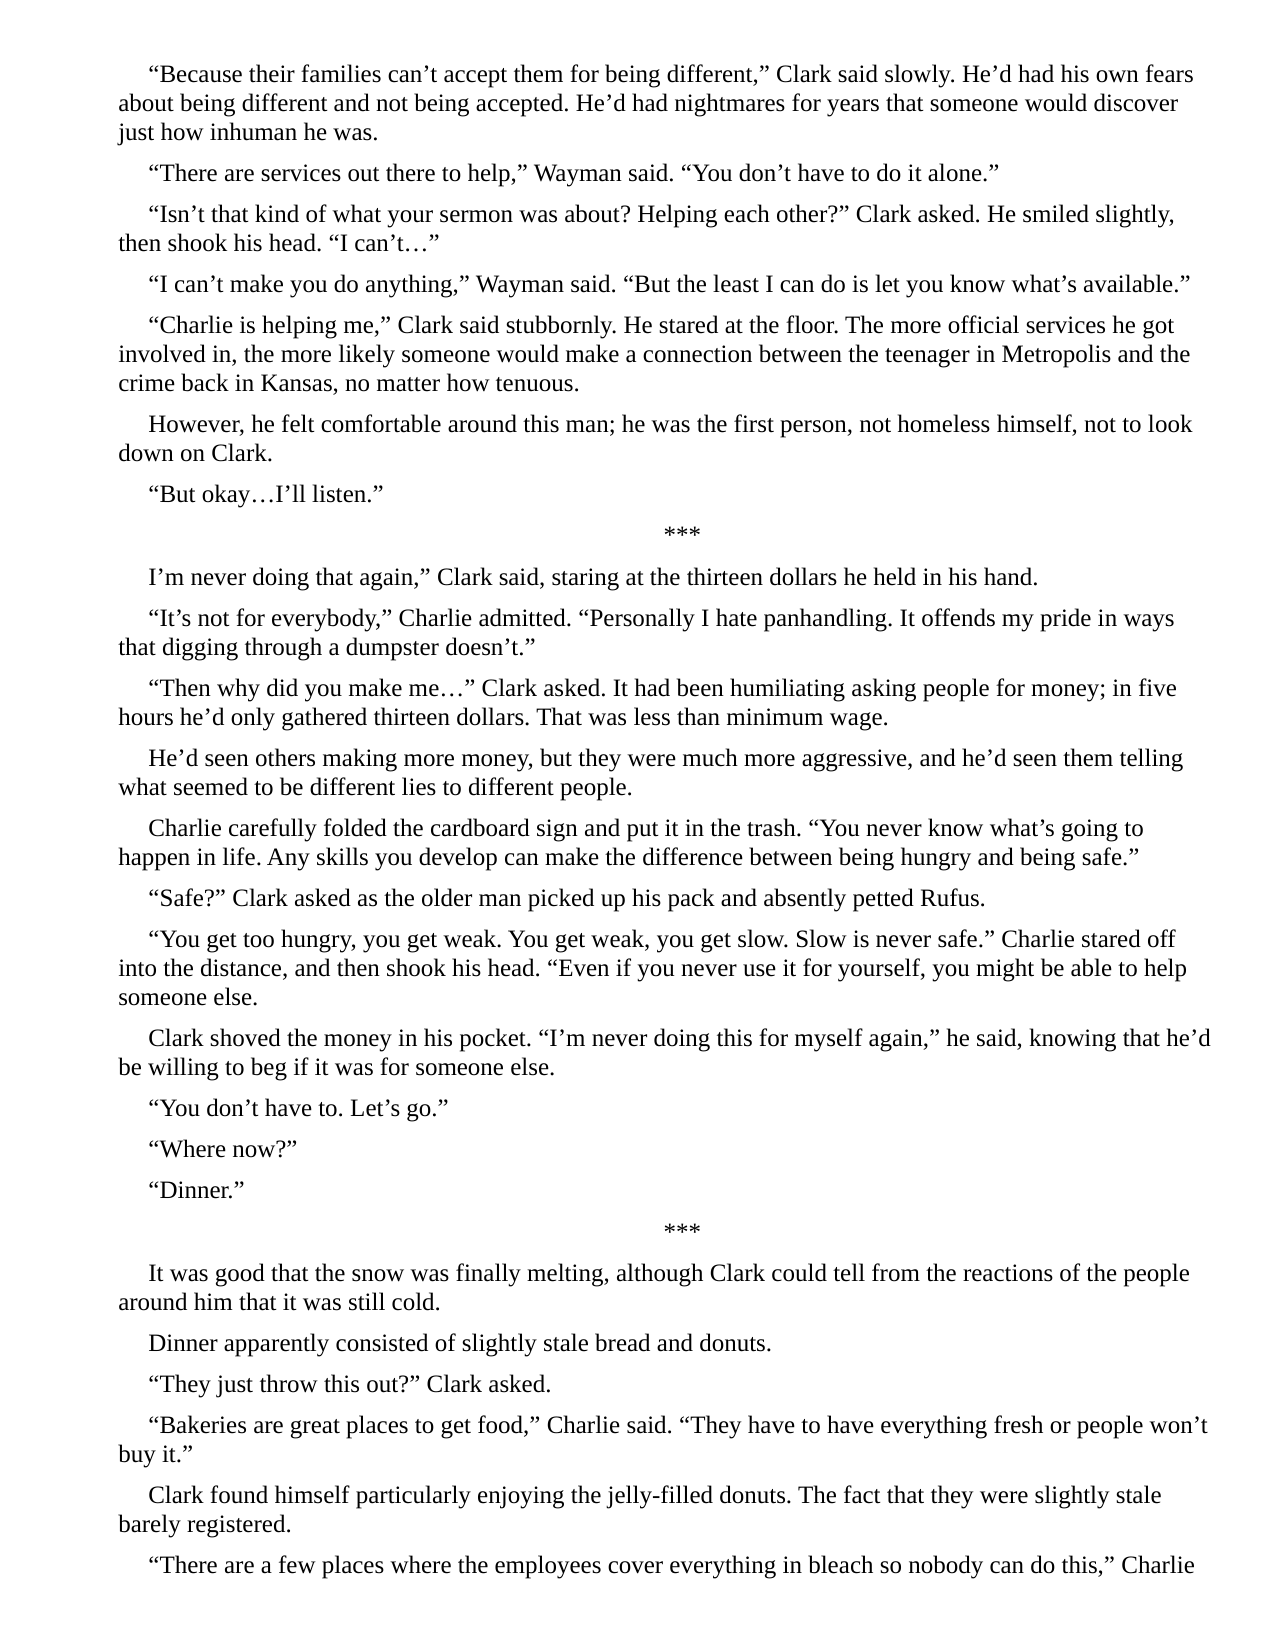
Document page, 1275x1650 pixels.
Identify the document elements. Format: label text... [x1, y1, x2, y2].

text “Where now?” [118, 1134, 1216, 1163]
text “Safe?” Clark asked as the older man picked up his pack and absently petted Rufus. [118, 883, 1216, 912]
text “Isn’t that kind of what your sermon was about? Helping each other?” Clark asked. He smiled slightly, then shook his head. “I can’t…” [118, 199, 1216, 257]
text “But okay…I’ll listen.” [118, 479, 1216, 508]
text “Because their families can’t accept them for being different,” Clark said slowly. He’d had his own fears about being different and not being accepted. He’d had nightmares for years that someone would discover just how inhuman he was. [118, 59, 1216, 145]
text *** [118, 1217, 1216, 1245]
text Charlie carefully folded the cardboard sign and put it in the trash. “You never know what’s going to happen in life. Any skills you develop can make the difference between being hungry and being safe.” [118, 813, 1216, 870]
text “It’s not for everybody,” Charlie admitted. “Personally I hate panhandling. It offends my pride in ways that digging through a dumpster doesn’t.” [118, 603, 1216, 660]
text “I can’t make you do anything,” Wayman said. “But the least I can do is let you know what’s available.” [118, 269, 1216, 298]
text “You don’t have to. Let’s go.” [118, 1093, 1216, 1122]
text “There are a few places where the employees cover everything in bleach so nobody can do this,” Charlie [118, 1550, 1216, 1579]
text However, he felt comfortable around this man; he was the first person, not homeless himself, not to look down on Clark. [118, 409, 1216, 467]
text I’m never doing that again,” Clark said, staring at the thirteen dollars he held in his hand. [118, 562, 1216, 590]
text It was good that the snow was finally melting, although Clark could tell from the reactions of the people around him that it was still cold. [118, 1258, 1216, 1315]
text “Then why did you make me…” Clark asked. It had been humiliating asking people for money; in five hours he’d only gathered thirteen dollars. That was less than minimum wage. [118, 673, 1216, 730]
text *** [118, 520, 1216, 549]
text “Bakeries are great places to get food,” Charlie said. “They have to have everything fresh or people won’t buy it.” [118, 1410, 1216, 1468]
text “Charlie is helping me,” Clark said stubbornly. He stared at the floor. The more official services he got involved in, the more likely someone would make a connection between the teenager in Metropolis and the crime back in Kansas, no matter how tenuous. [118, 310, 1216, 397]
text Dinner apparently consisted of slightly stale bread and donuts. [118, 1328, 1216, 1357]
text Clark shoved the money in his pocket. “I’m never doing this for myself again,” he said, knowing that he’d be willing to beg if it was for someone else. [118, 1023, 1216, 1080]
text “They just throw this out?” Clark asked. [118, 1369, 1216, 1398]
text “You get too hungry, you get weak. You get weak, you get slow. Slow is never safe.” Charlie stared off into the distance, and then shook his head. “Even if you never use it for yourself, you might be able to help someone else. [118, 924, 1216, 1010]
text Clark found himself particularly enjoying the jelly-filled donuts. The fact that they were slightly stale barely registered. [118, 1480, 1216, 1538]
text He’d seen others making more money, but they were much more aggressive, and he’d seen them telling what seemed to be different lies to different people. [118, 743, 1216, 800]
text “There are services out there to help,” Wayman said. “You don’t have to do it alone.” [118, 158, 1216, 187]
text “Dinner.” [118, 1175, 1216, 1204]
